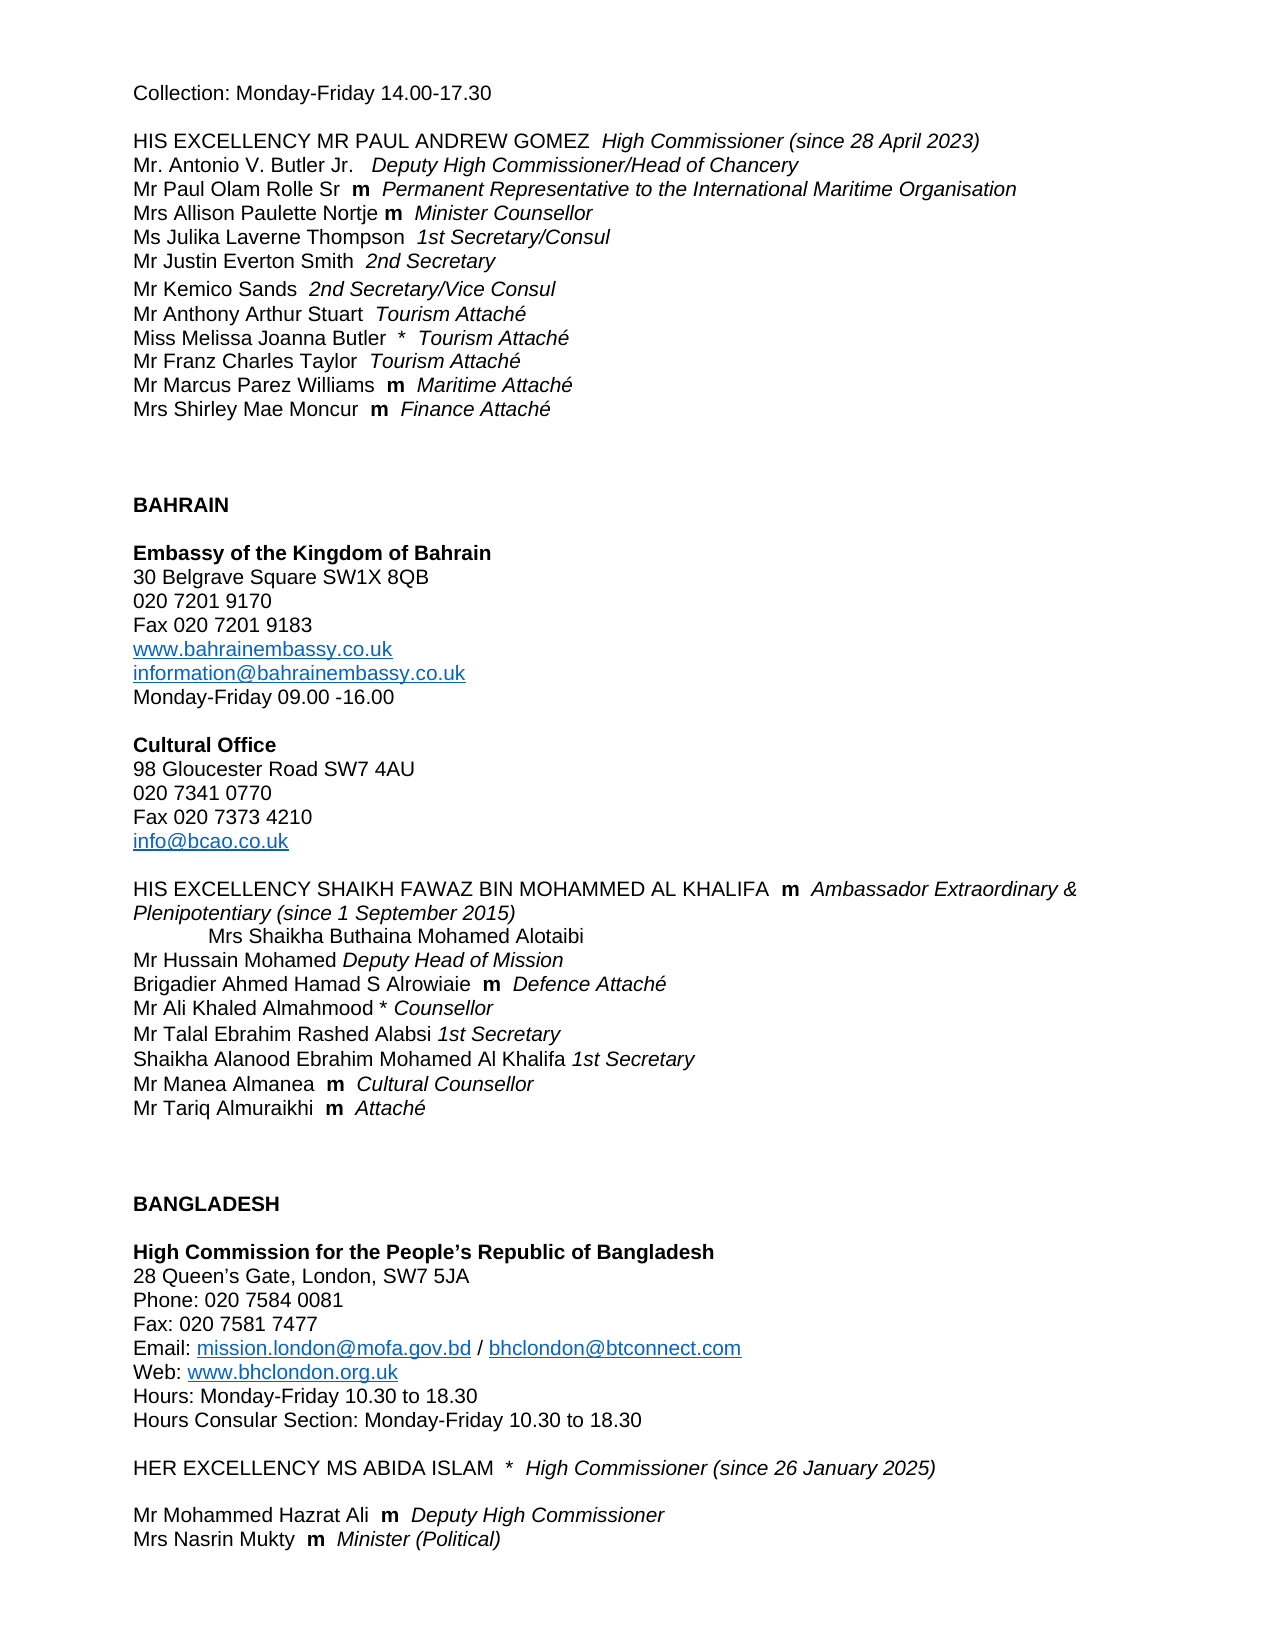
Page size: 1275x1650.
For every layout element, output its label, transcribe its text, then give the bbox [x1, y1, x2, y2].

text 30 Belgrave Square SW1X 8QB [133, 565, 1181, 589]
text Mr Mohammed Hazrat Ali m Deputy High Commissioner [133, 1503, 1181, 1527]
text Mr Anthony Arthur Stuart Tourism Attaché [133, 301, 1181, 325]
text Mr Hussain Mohamed Deputy Head of Mission [133, 948, 1181, 972]
text Mrs Allison Paulette Nortje m Minister Counsellor [133, 201, 1181, 225]
text Mr Marcus Parez Williams m Maritime Attaché [133, 373, 1181, 397]
text Cultural Office [133, 733, 1181, 757]
text Mrs Nasrin Mukty m Minister (Political) [133, 1527, 1181, 1551]
text 020 7341 0770 [133, 781, 1181, 804]
text Brigadier Ahmed Hamad S Alrowiaie m Defence Attaché [133, 972, 1181, 996]
text 28 Queen’s Gate, London, SW7 5JA [133, 1264, 1181, 1288]
text Web: www.bhclondon.org.uk [133, 1359, 1181, 1383]
text Mr Tariq Almuraikhi m Attaché [133, 1096, 1181, 1120]
text Mr Justin Everton Smith 2nd Secretary [133, 249, 1181, 273]
text Mr Franz Charles Taylor Tourism Attaché [133, 349, 1181, 373]
text BAHRAIN [133, 493, 1181, 517]
text Hours: Monday-Friday 10.30 to 18.30 [133, 1383, 1181, 1407]
text Mrs Shaikha Buthaina Mohamed Alotaibi [133, 924, 1181, 948]
text Mr Manea Almanea m Cultural Counsellor [133, 1072, 1181, 1096]
text High Commission for the People’s Republic of Bangladesh [133, 1240, 1181, 1264]
text Shaikha Alanood Ebrahim Mohamed Al Khalifa 1st Secretary [133, 1047, 1181, 1071]
text information@bahrainembassy.co.uk [133, 661, 1181, 685]
text info@bcao.co.uk [133, 828, 1181, 852]
text Embassy of the Kingdom of Bahrain [133, 541, 1181, 565]
text HIS EXCELLENCY SHAIKH FAWAZ BIN MOHAMMED AL KHALIFA m Ambassador Extraordinary & Plenipotentiary (since 1 September 2015) [133, 876, 1181, 924]
text Mr Talal Ebrahim Rashed Alabsi 1st Secretary [133, 1021, 1181, 1045]
text Mr Ali Khaled Almahmood * Counsellor [133, 996, 1181, 1020]
text Hours Consular Section: Monday-Friday 10.30 to 18.30 [133, 1407, 1181, 1431]
text Mr. Antonio V. Butler Jr. Deputy High Commissioner/Head of Chancery [133, 153, 1181, 177]
text Email: mission.london@mofa.gov.bd / bhclondon@btconnect.com [133, 1336, 1181, 1359]
text Mr Kemico Sands 2nd Secretary/Vice Consul [133, 273, 1181, 301]
text Fax 020 7373 4210 [133, 804, 1181, 828]
text Miss Melissa Joanna Butler * Tourism Attaché [133, 325, 1181, 349]
text Fax: 020 7581 7477 [133, 1312, 1181, 1336]
text Mrs Shirley Mae Moncur m Finance Attaché [133, 397, 1181, 421]
text 020 7201 9170 [133, 589, 1181, 613]
text 98 Gloucester Road SW7 4AU [133, 757, 1181, 781]
text Monday-Friday 09.00 -16.00 [133, 685, 1181, 709]
text Fax 020 7201 9183 [133, 613, 1181, 637]
text www.bahrainembassy.co.uk [133, 637, 1181, 661]
text Mr Paul Olam Rolle Sr m Permanent Representative to the International Maritime Organisation [133, 177, 1181, 201]
text HER EXCELLENCY MS ABIDA ISLAM * High Commissioner (since 26 January 2025) [133, 1455, 1181, 1479]
text Collection: Monday-Friday 14.00-17.30 [133, 81, 1181, 105]
text Ms Julika Laverne Thompson 1st Secretary/Consul [133, 225, 1181, 249]
text BANGLADESH [133, 1192, 1181, 1216]
text HIS EXCELLENCY MR PAUL ANDREW GOMEZ High Commissioner (since 28 April 2023) [133, 129, 1181, 153]
text Phone: 020 7584 0081 [133, 1288, 1181, 1312]
